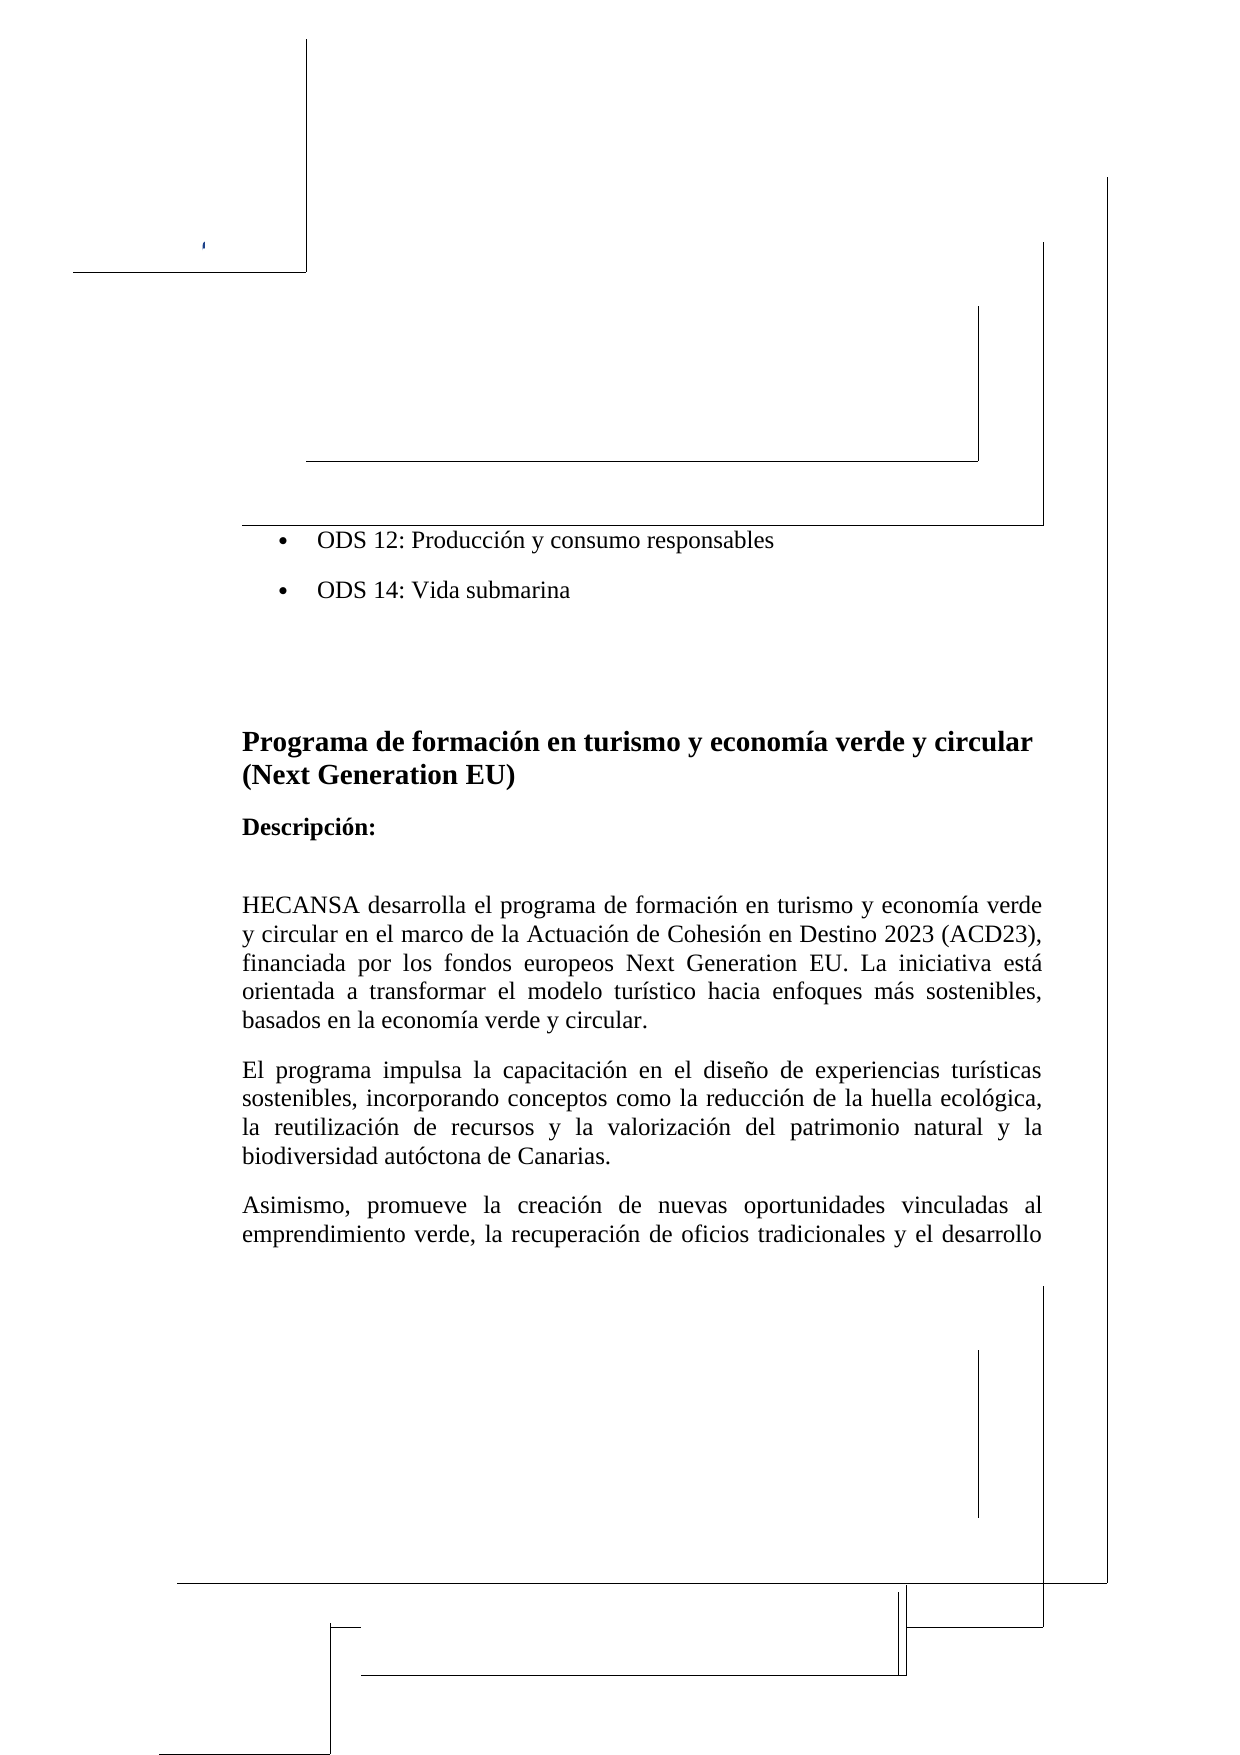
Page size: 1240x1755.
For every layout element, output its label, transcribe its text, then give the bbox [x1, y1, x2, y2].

text HECANSA desarrolla el programa de formación en turismo y economía verde y circular en el marco de la Actuación de Cohesión en Destino 2023 (ACD23), financiada por los fondos europeos Next Generation EU. La iniciativa está orientada a transformar el modelo turístico hacia enfoques más sostenibles, basados en la economía verde y circular. [242, 861, 1043, 1034]
subtitle Programa de formación en turismo y economía verde y circular (Next Generation EU) [242, 724, 1043, 791]
text Asimismo, promueve la creación de nuevas oportunidades vinculadas al emprendimiento verde, la recuperación de oficios tradicionales y el desarrollo [242, 1191, 1043, 1248]
list ODS 14: Vida submarina [279, 575, 1043, 604]
list ODS 12: Producción y consumo responsables [279, 526, 1043, 554]
text Descripción: [242, 812, 1043, 841]
text El programa impulsa la capacitación en el diseño de experiencias turísticas sostenibles, incorporando conceptos como la reducción de la huella ecológica, la reutilización de recursos y la valorización del patrimonio natural y la biodiversidad autóctona de Canarias. [242, 1055, 1043, 1170]
